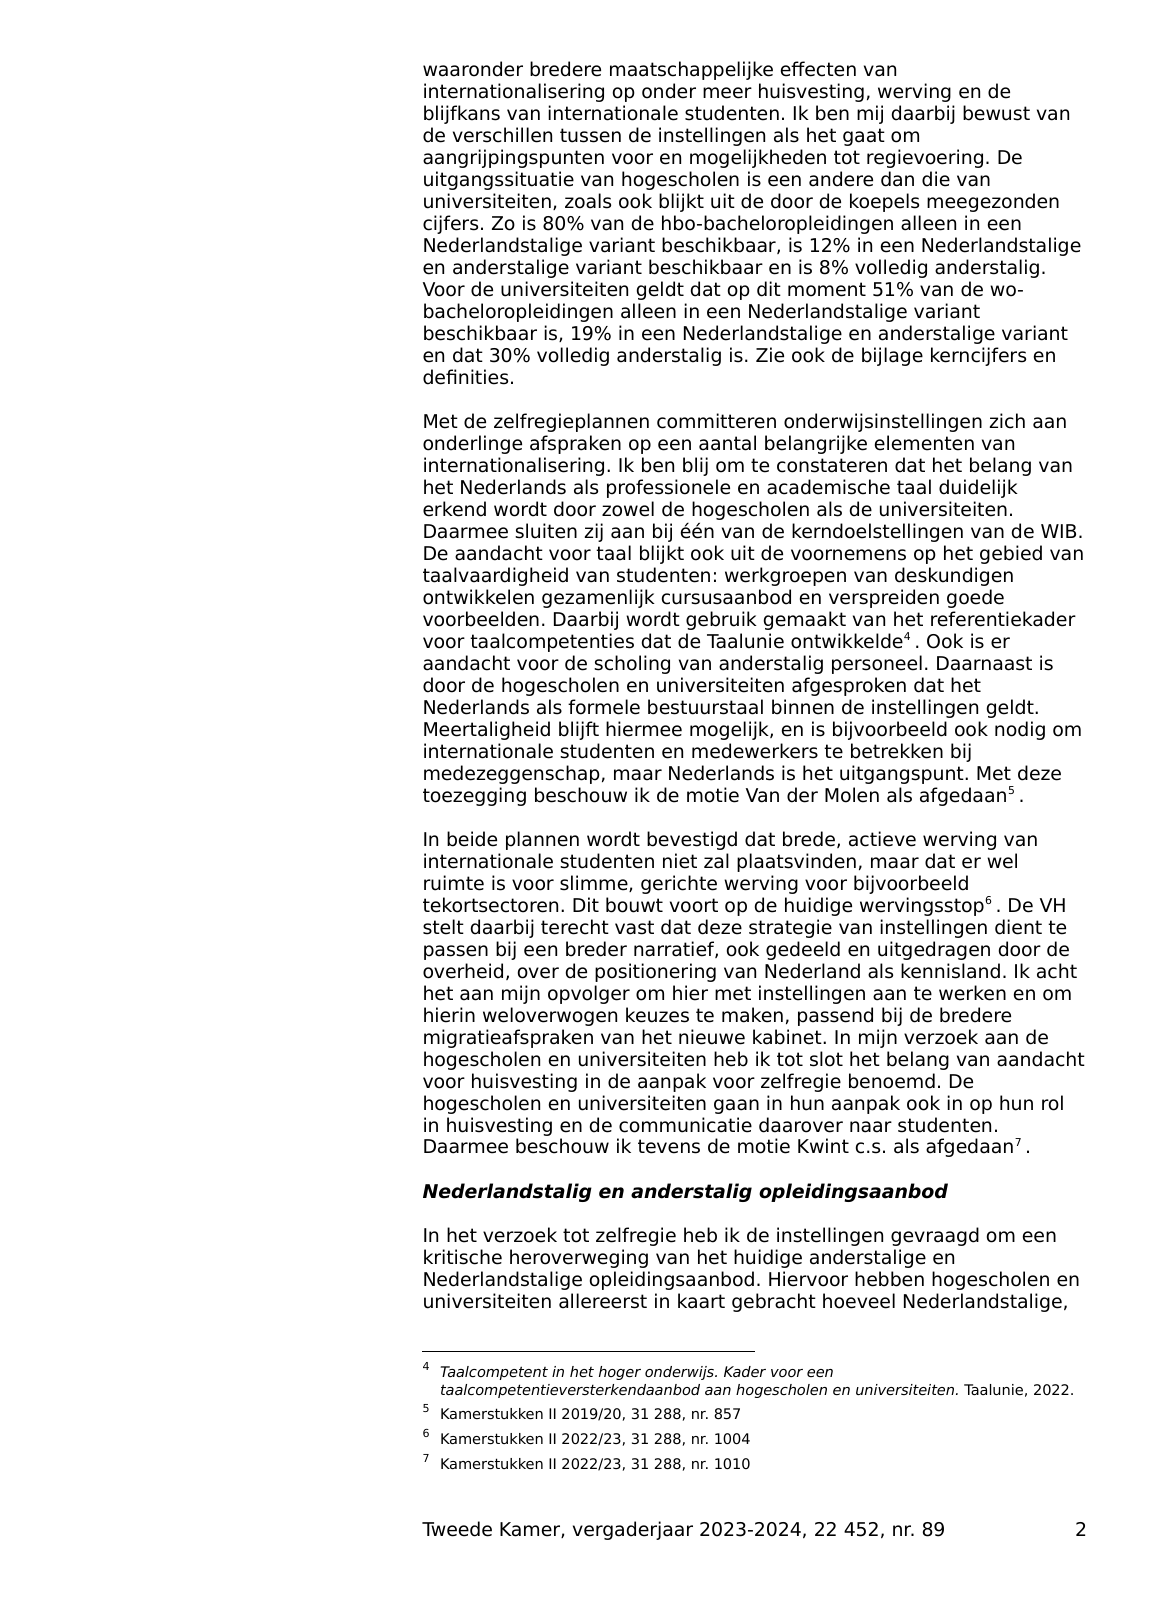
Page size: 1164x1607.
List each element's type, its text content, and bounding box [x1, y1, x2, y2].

text waaronder bredere maatschappelijke effecten van internationalisering op onder meer huisvesting, werving en de blijfkans van internationale studenten. Ik ben mij daarbij bewust van de verschillen tussen de instellingen als het gaat om aangrijpingspunten voor en mogelijkheden tot regievoering. De uitgangssituatie van hogescholen is een andere dan die van universiteiten, zoals ook blijkt uit de door de koepels meegezonden cijfers. Zo is 80% van de hbo-bacheloropleidingen alleen in een Nederlandstalige variant beschikbaar, is 12% in een Nederlandstalige en anderstalige variant beschikbaar en is 8% volledig anderstalig. Voor de universiteiten geldt dat op dit moment 51% van de wo-bacheloropleidingen alleen in een Nederlandstalige variant beschikbaar is, 19% in een Nederlandstalige en anderstalige variant en dat 30% volledig anderstalig is. Zie ook de bijlage kerncijfers en definities. [422, 59, 1087, 389]
text Met de zelfregieplannen committeren onderwijsinstellingen zich aan onderlinge afspraken op een aantal belangrijke elementen van internationalisering. Ik ben blij om te constateren dat het belang van het Nederlands als professionele en academische taal duidelijk erkend wordt door zowel de hogescholen als de universiteiten. Daarmee sluiten zij aan bij één van de kerndoelstellingen van de WIB. De aandacht voor taal blijkt ook uit de voornemens op het gebied van taalvaardigheid van studenten: werkgroepen van deskundigen ontwikkelen gezamenlijk cursusaanbod en verspreiden goede voorbeelden. Daarbij wordt gebruik gemaakt van het referentiekader voor taalcompetenties dat de Taalunie ontwikkelde. Ook is er aandacht voor de scholing van anderstalig personeel. Daarnaast is door de hogescholen en universiteiten afgesproken dat het Nederlands als formele bestuurstaal binnen de instellingen geldt. Meertaligheid blijft hiermee mogelijk, en is bijvoorbeeld ook nodig om internationale studenten en medewerkers te betrekken bij medezeggenschap, maar Nederlands is het uitgangspunt. Met deze toezegging beschouw ik de motie Van der Molen als afgedaan. [422, 411, 1087, 807]
text In beide plannen wordt bevestigd dat brede, actieve werving van internationale studenten niet zal plaatsvinden, maar dat er wel ruimte is voor slimme, gerichte werving voor bijvoorbeeld tekortsectoren. Dit bouwt voort op de huidige wervingsstop. De VH stelt daarbij terecht vast dat deze strategie van instellingen dient te passen bij een breder narratief, ook gedeeld en uitgedragen door de overheid, over de positionering van Nederland als kennisland. Ik acht het aan mijn opvolger om hier met instellingen aan te werken en om hierin weloverwogen keuzes te maken, passend bij de bredere migratieafspraken van het nieuwe kabinet. In mijn verzoek aan de hogescholen en universiteiten heb ik tot slot het belang van aandacht voor huisvesting in de aanpak voor zelfregie benoemd. De hogescholen en universiteiten gaan in hun aanpak ook in op hun rol in huisvesting en de communicatie daarover naar studenten. Daarmee beschouw ik tevens de motie Kwint c.s. als afgedaan. [422, 829, 1087, 1158]
text In het verzoek tot zelfregie heb ik de instellingen gevraagd om een kritische heroverweging van het huidige anderstalige en Nederlandstalige opleidingsaanbod. Hiervoor hebben hogescholen en universiteiten allereerst in kaart gebracht hoeveel Nederlandstalige, [422, 1225, 1087, 1313]
text Kamerstukken II 2022/23, 31 288, nr. 1004 [422, 1427, 1087, 1449]
text Kamerstukken II 2019/20, 31 288, nr. 857 [422, 1402, 1087, 1424]
text Taalcompetent in het hoger onderwijs. Kader voor een taalcompetentieversterkendaanbod aan hogescholen en universiteiten. Taalunie, 2022. [422, 1360, 1087, 1399]
text Kamerstukken II 2022/23, 31 288, nr. 1010 [422, 1452, 1087, 1474]
subtitle Nederlandstalig en anderstalig opleidingsaanbod [422, 1181, 1087, 1203]
